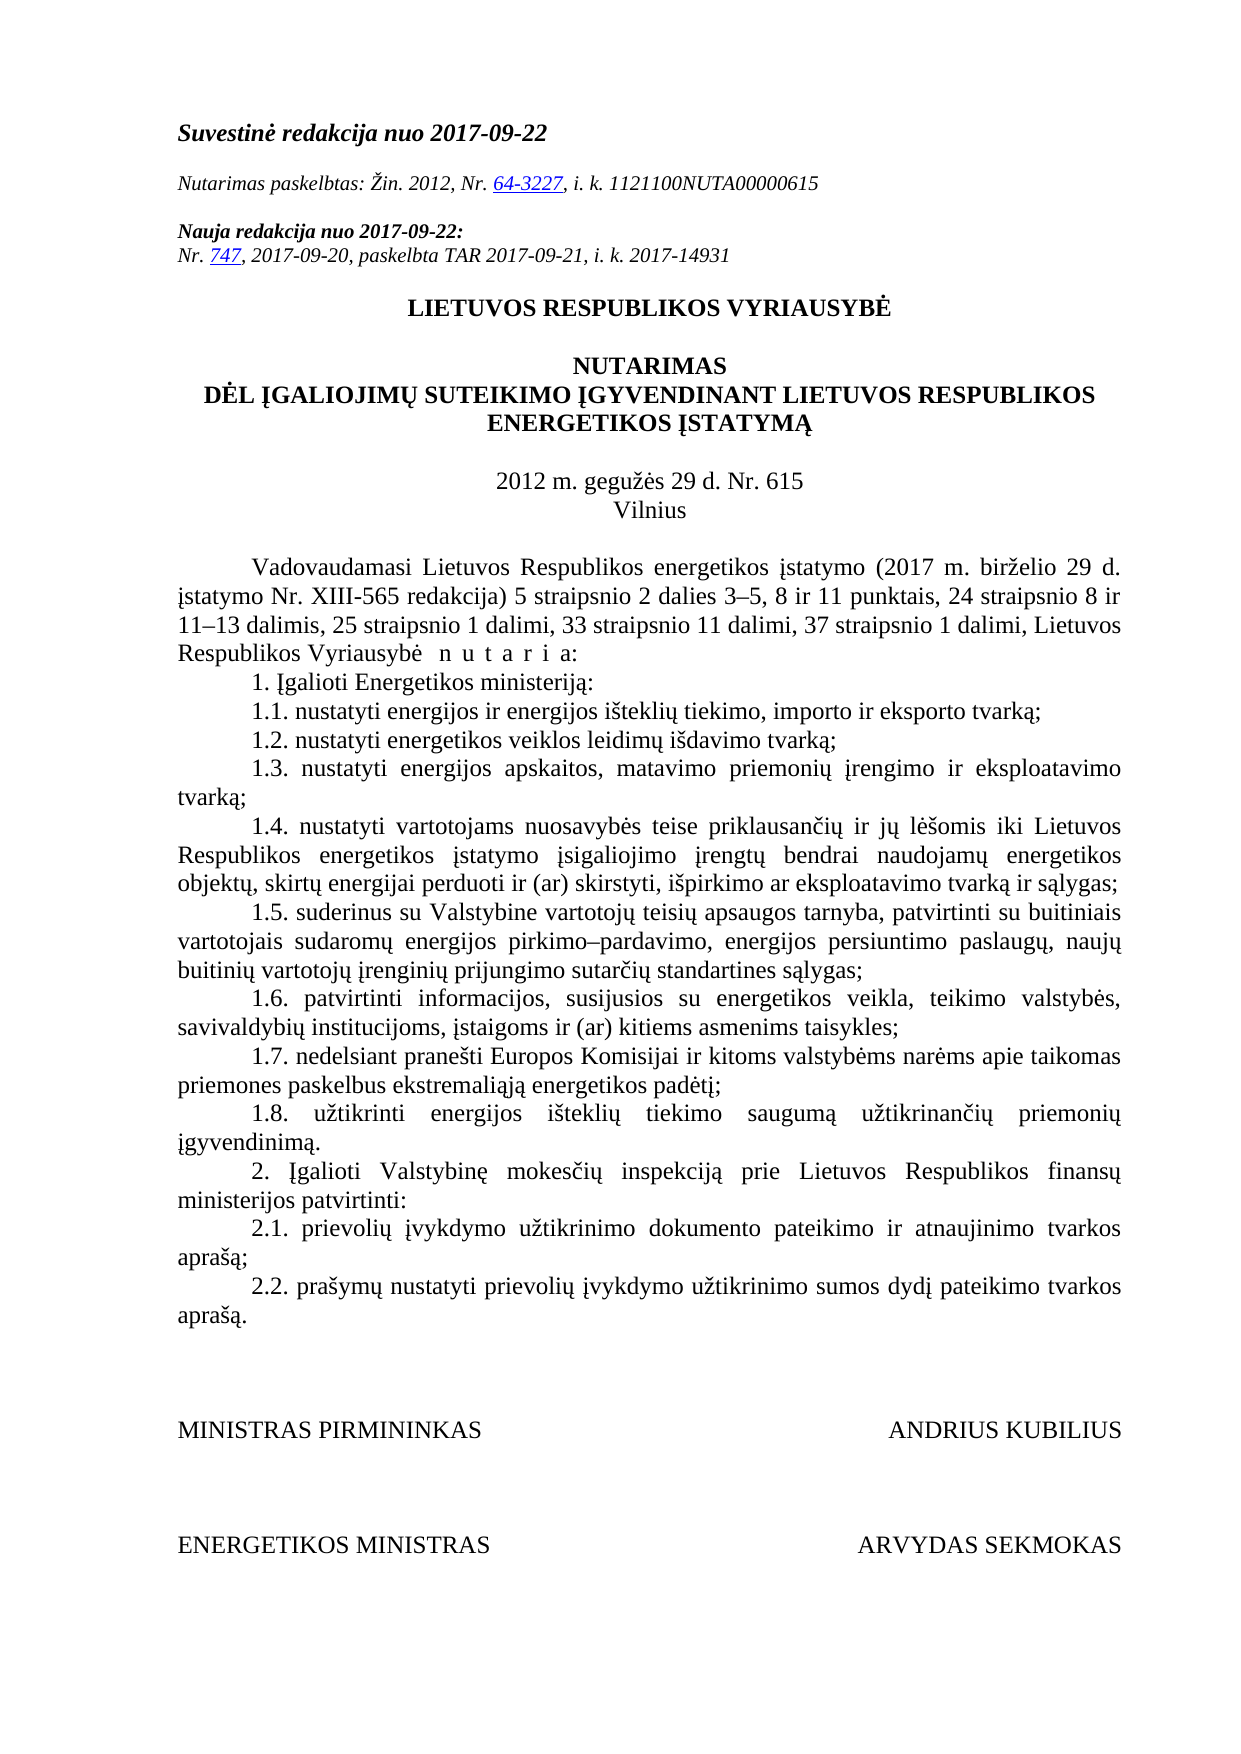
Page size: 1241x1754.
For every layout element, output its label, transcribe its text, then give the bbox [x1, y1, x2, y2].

text 2.2. prašymų nustatyti prievolių įvykdymo užtikrinimo sumos dydį pateikimo tvarkos aprašą. [177, 1271, 1122, 1328]
text ENERGETIKOS MINISTRAS ARVYDAS SEKMOKAS [177, 1530, 1122, 1558]
text 1.1. nustatyti energijos ir energijos išteklių tiekimo, importo ir eksporto tvarką; [177, 696, 1122, 725]
text 2. Įgalioti Valstybinę mokesčių inspekciją prie Lietuvos Respublikos finansų ministerijos patvirtinti: [177, 1156, 1122, 1213]
text 1.7. nedelsiant pranešti Europos Komisijai ir kitoms valstybėms narėms apie taikomas priemones paskelbus ekstremaliąją energetikos padėtį; [177, 1041, 1122, 1098]
text Suvestinė redakcija nuo 2017-09-22 [177, 118, 1122, 147]
text 2012 m. gegužės 29 d. Nr. 615 [177, 466, 1122, 495]
text 1.5. suderinus su Valstybine vartotojų teisių apsaugos tarnyba, patvirtinti su buitiniais vartotojais sudaromų energijos pirkimo–pardavimo, energijos persiuntimo paslaugų, naujų buitinių vartotojų įrenginių prijungimo sutarčių standartines sąlygas; [177, 897, 1122, 983]
text Nutarimas paskelbtas: Žin. 2012, Nr. 64-3227, i. k. 1121100NUTA00000615 [177, 171, 1122, 195]
text LIETUVOS RESPUBLIKOS VYRIAUSYBĖ [177, 293, 1122, 322]
text Nr. 747, 2017-09-20, paskelbta TAR 2017-09-21, i. k. 2017-14931 [177, 243, 1122, 267]
text Nauja redakcija nuo 2017-09-22: [177, 219, 1122, 243]
text NUTARIMAS [177, 351, 1122, 380]
text DĖL ĮGALIOJIMŲ SUTEIKIMO ĮGYVENDINANT LIETUVOS RESPUBLIKOS ENERGETIKOS ĮSTATYMĄ [177, 380, 1122, 437]
text Vilnius [177, 495, 1122, 523]
text 1.6. patvirtinti informacijos, susijusios su energetikos veikla, teikimo valstybės, savivaldybių institucijoms, įstaigoms ir (ar) kitiems asmenims taisykles; [177, 983, 1122, 1041]
text MINISTRAS PIRMININKAS ANDRIUS KUBILIUS [177, 1415, 1122, 1443]
text 1. Įgalioti Energetikos ministeriją: [177, 667, 1122, 696]
text 1.2. nustatyti energetikos veiklos leidimų išdavimo tvarką; [177, 725, 1122, 753]
text 1.4. nustatyti vartotojams nuosavybės teise priklausančių ir jų lėšomis iki Lietuvos Respublikos energetikos įstatymo įsigaliojimo įrengtų bendrai naudojamų energetikos objektų, skirtų energijai perduoti ir (ar) skirstyti, išpirkimo ar eksploatavimo tvarką ir sąlygas; [177, 811, 1122, 897]
text 1.8. užtikrinti energijos išteklių tiekimo saugumą užtikrinančių priemonių įgyvendinimą. [177, 1098, 1122, 1156]
text Vadovaudamasi Lietuvos Respublikos energetikos įstatymo (2017 m. birželio 29 d. įstatymo Nr. XIII-565 redakcija) 5 straipsnio 2 dalies 3–5, 8 ir 11 punktais, 24 straipsnio 8 ir 11–13 dalimis, 25 straipsnio 1 dalimi, 33 straipsnio 11 dalimi, 37 straipsnio 1 dalimi, Lietuvos Respublikos Vyriausybė nutaria: [177, 552, 1122, 667]
text 1.3. nustatyti energijos apskaitos, matavimo priemonių įrengimo ir eksploatavimo tvarką; [177, 753, 1122, 811]
text 2.1. prievolių įvykdymo užtikrinimo dokumento pateikimo ir atnaujinimo tvarkos aprašą; [177, 1213, 1122, 1271]
